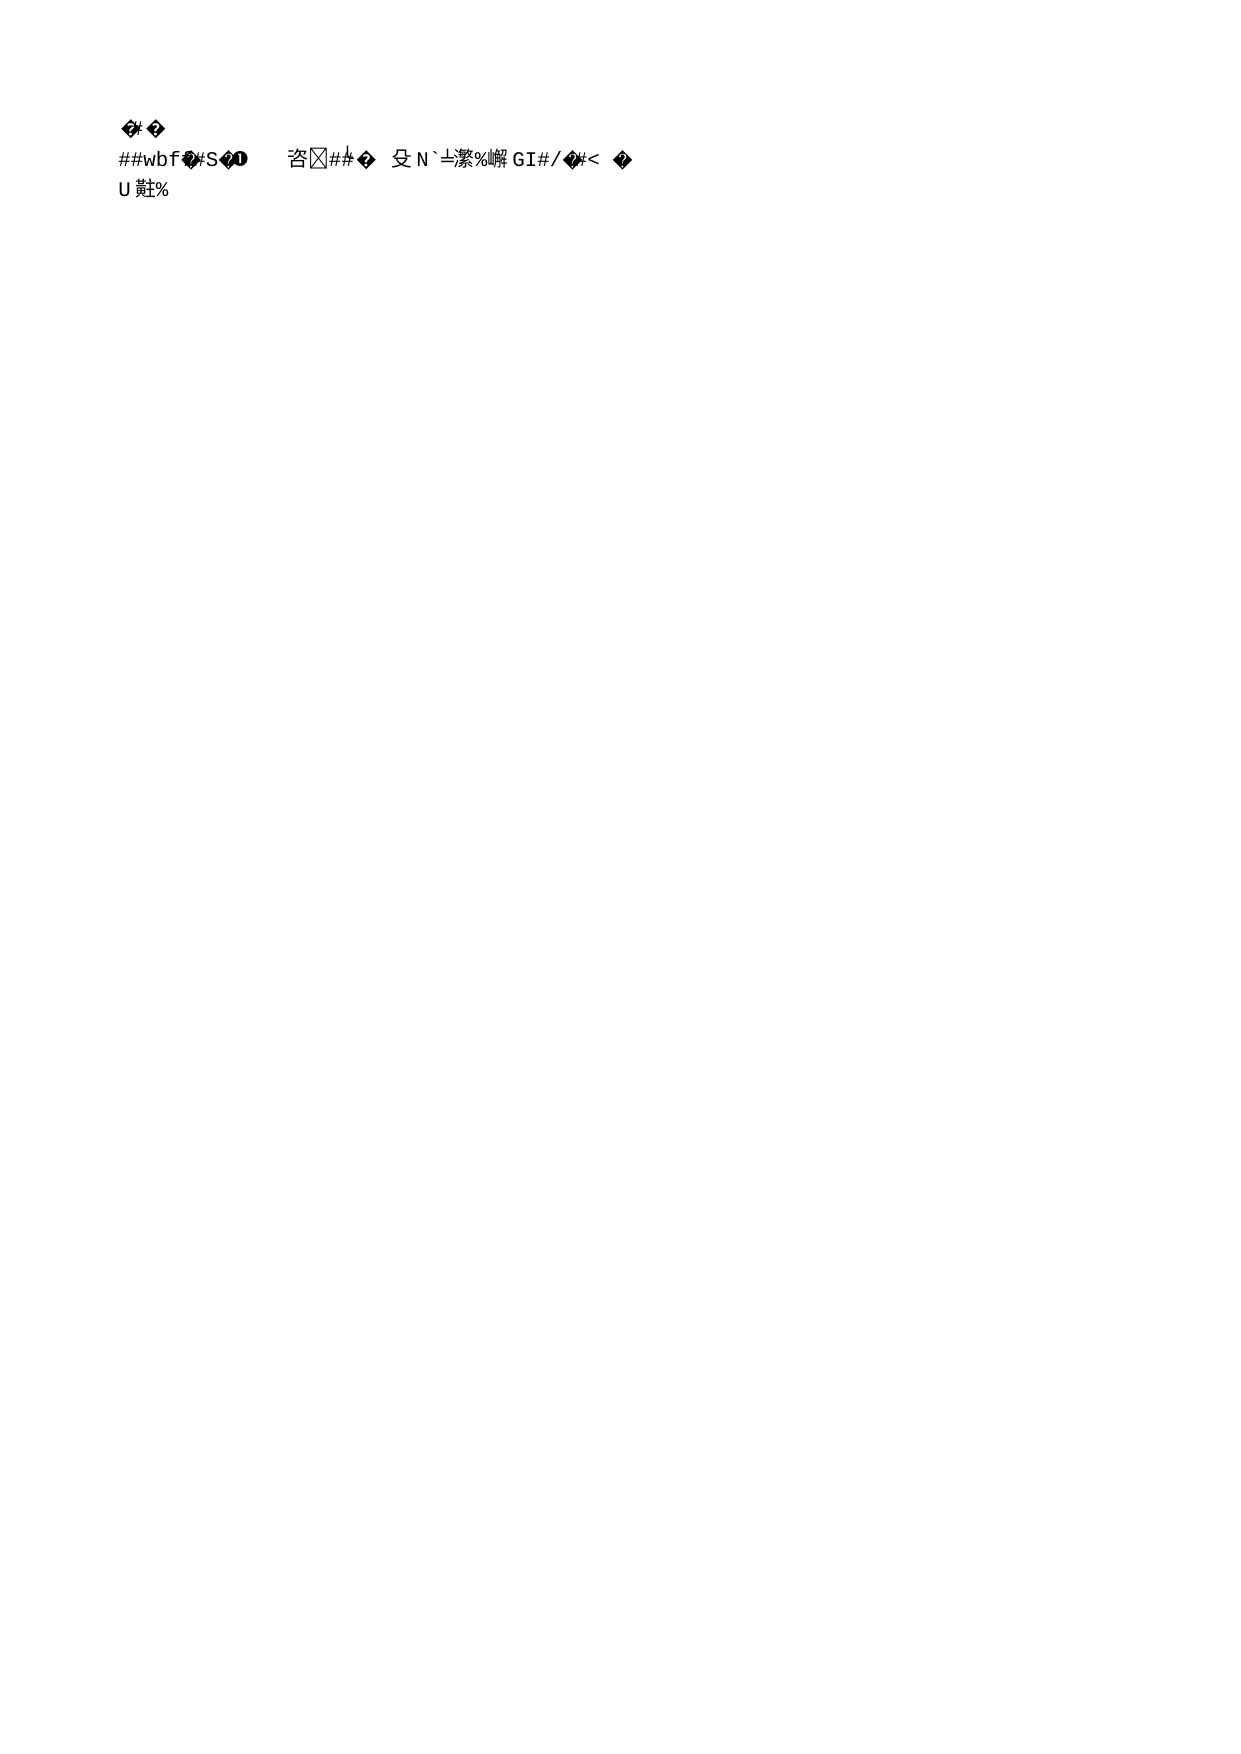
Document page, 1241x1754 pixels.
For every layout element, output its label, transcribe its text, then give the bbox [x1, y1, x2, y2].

text #�� ##wbf�f#S�咨�##╰�殳N`╧瀿%嶰GI#/�#<� U黈% [118, 118, 1122, 203]
